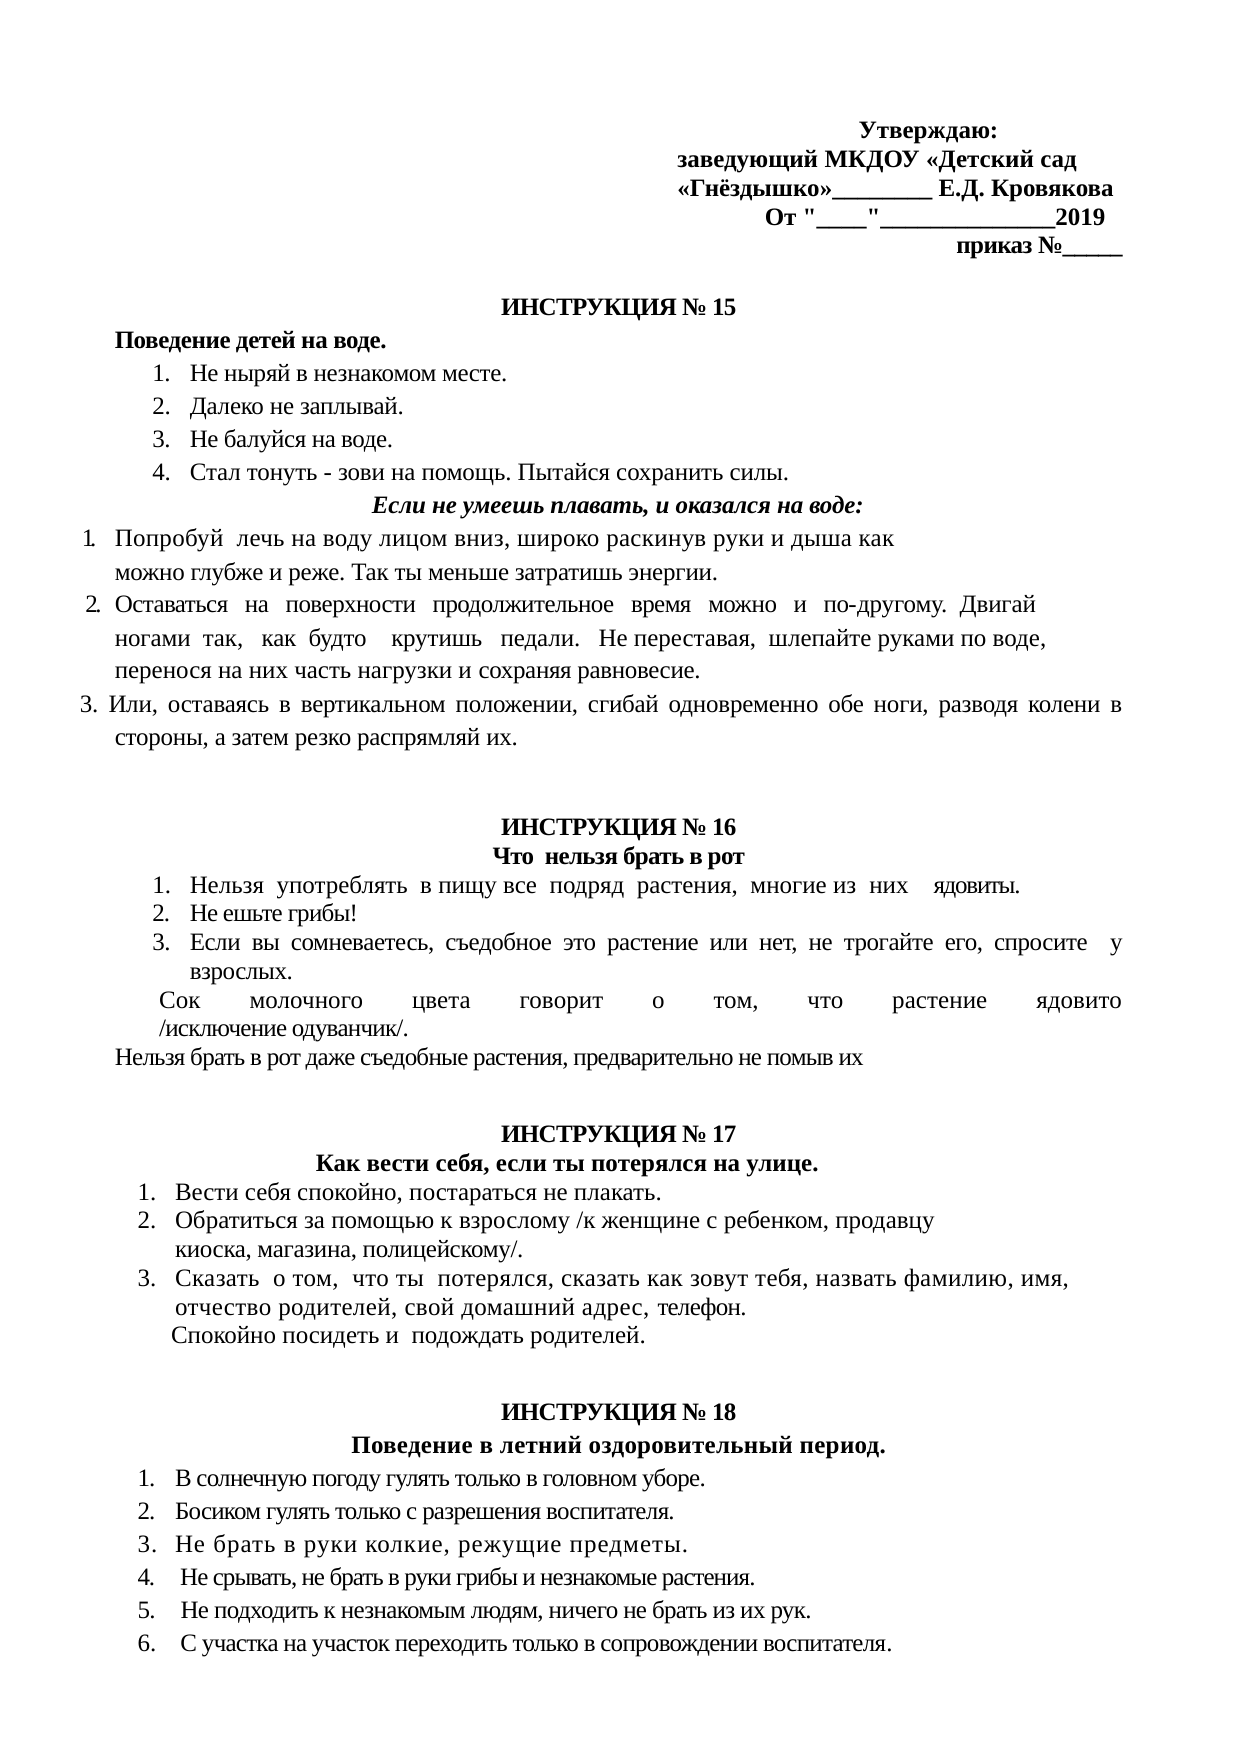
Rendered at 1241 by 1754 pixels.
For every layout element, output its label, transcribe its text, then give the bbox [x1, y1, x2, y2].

text приказ №_____ [138, 231, 1123, 259]
list Нельзя употреблять в пищу все подряд растения, многие из них ядовиты. [152, 870, 1123, 898]
list Если вы сомневаетесь, съедобное это растение или нет, не трогайте его, спросите у взрослых. [152, 927, 1123, 985]
text ИНСТРУКЦИЯ № 17 [114, 1119, 1123, 1148]
text Как вести себя, если ты потерялся на улице. [11, 1148, 1123, 1177]
text ИНСТРУКЦИЯ № 15 [114, 292, 1123, 321]
list С участка на участок переходить только в сопровождении воспитателя. [137, 1628, 1123, 1657]
list Не ныряй в незнакомом месте. [152, 358, 1123, 387]
list Не подходить к незнакомым людям, ничего не брать из их рук. [137, 1595, 1123, 1624]
text Спокойно посидеть и подождать родителей. [114, 1320, 1123, 1349]
text Поведение детей на воде. [114, 325, 1123, 354]
list Не балуйся на воде. [152, 424, 1123, 453]
text Что нельзя брать в рот [114, 841, 1123, 870]
text 2. Оставаться на поверхности продолжительное время можно и по-другому. Двигай ногами так, как будто крутишь педали. Не переставая, шлепайте руками по воде, перенося на них часть нагрузки и сохраняя равновесие. [85, 589, 1123, 684]
list В солнечную погоду гулять только в головном уборе. [137, 1463, 1123, 1492]
text От "____"______________2019 [114, 202, 1123, 231]
text Поведение в летний оздоровительный период. [114, 1430, 1123, 1459]
list Не ешьте грибы! [152, 898, 1123, 927]
text Нельзя брать в рот даже съедобные растения, предварительно не помыв их [114, 1042, 1123, 1071]
text Утверждаю: [114, 116, 1123, 144]
list Не срывать, не брать в руки грибы и незнакомые растения. [137, 1562, 1123, 1591]
list Стал тонуть - зови на помощь. Пытайся сохранить силы. [152, 457, 1123, 486]
text заведующий МКДОУ «Детский сад [114, 144, 1123, 173]
text «Гнёздышко»________ Е.Д. Кровякова [114, 173, 1123, 202]
list Вести себя спокойно, постараться не плакать. [137, 1177, 1123, 1205]
text Сок молочного цвета говорит о том, что растение ядовито /исключение одуванчик/. [159, 985, 1123, 1042]
list Не брать в руки колкие, режущие предметы. [137, 1529, 1123, 1558]
text ИНСТРУКЦИЯ № 16 [114, 812, 1123, 841]
text 3. Или, оставаясь в вертикальном положении, сгибай одновременно обе ноги, разводя колени в стороны, а затем резко распрямляй их. [79, 689, 1123, 750]
text 1. Попробуй лечь на воду лицом вниз, широко раскинув руки и дыша как можно глубже и реже. Так ты меньше затратишь энергии. [82, 523, 1123, 585]
list Босиком гулять только с разрешения воспитателя. [137, 1496, 1123, 1525]
list Далеко не заплывай. [152, 391, 1123, 420]
list Сказать о том, что ты потерялся, сказать как зовут тебя, назвать фамилию, имя, отчество родителей, свой домашний адрес, телефон. [137, 1263, 1123, 1320]
text ИНСТРУКЦИЯ № 18 [114, 1397, 1123, 1426]
list Обратиться за помощью к взрослому /к женщине с ребенком, продавцу киоска, магазина, полицейскому/. [137, 1205, 1123, 1263]
text Если не умеешь плавать, и оказался на воде: [114, 491, 1123, 519]
